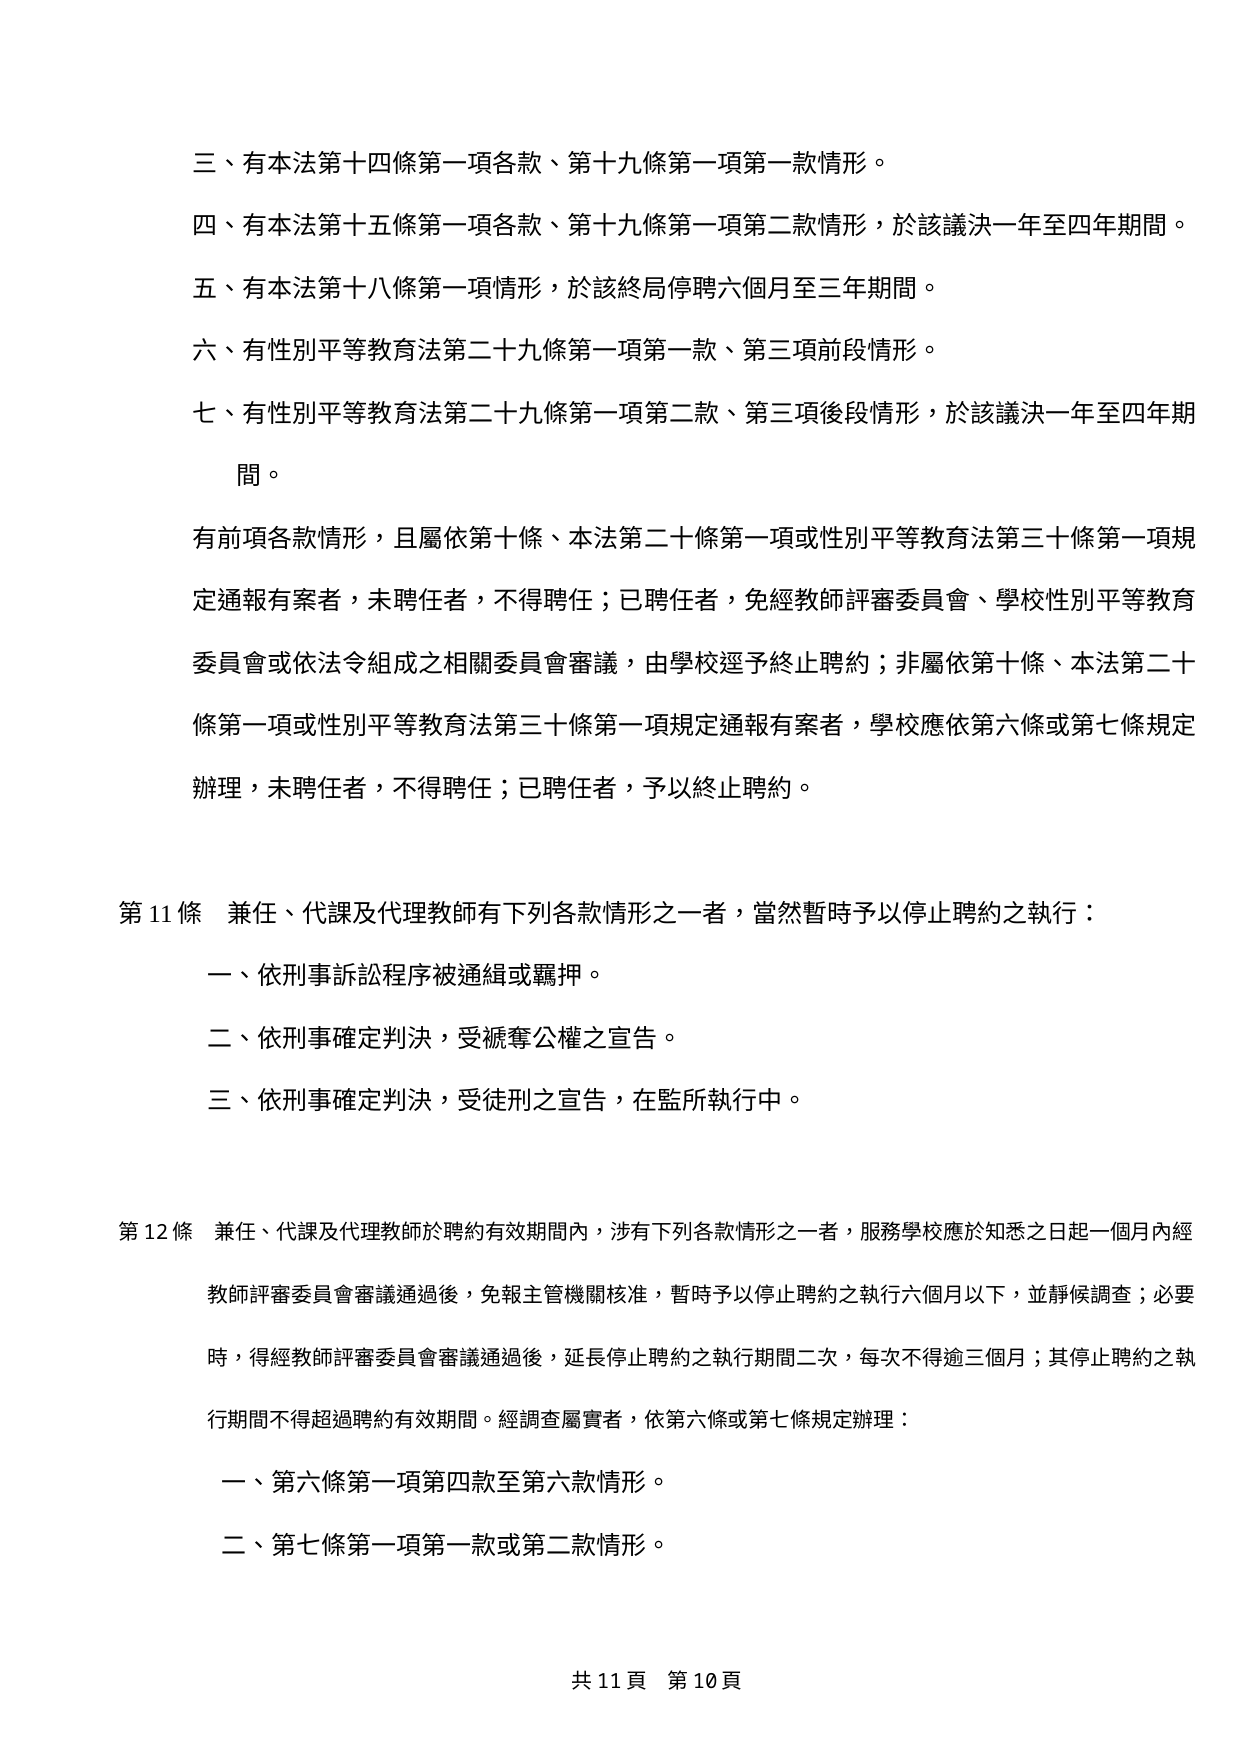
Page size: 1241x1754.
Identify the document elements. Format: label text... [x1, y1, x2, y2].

text 有前項各款情形，且屬依第十條、本法第二十條第一項或性別平等教育法第三十條第一項規定通報有案者，未聘任者，不得聘任；已聘任者，免經教師評審委員會、學校性別平等教育委員會或依法令組成之相關委員會審議，由學校逕予終止聘約；非屬依第十條、本法第二十條第一項或性別平等教育法第三十條第一項規定通報有案者，學校應依第六條或第七條規定辦理，未聘任者，不得聘任；已聘任者，予以終止聘約。 [192, 495, 1196, 807]
text 一、依刑事訴訟程序被通緝或羈押。 [207, 932, 1196, 995]
text 六、有性別平等教育法第二十九條第一項第一款、第三項前段情形。 [192, 307, 1196, 370]
text 四、有本法第十五條第一項各款、第十九條第一項第二款情形，於該議決一年至四年期間。 [192, 182, 1196, 245]
text 七、有性別平等教育法第二十九條第一項第二款、第三項後段情形，於該議決一年至四年期間。 [192, 370, 1196, 495]
text 二、第七條第一項第一款或第二款情形。 [207, 1502, 1196, 1564]
text 三、依刑事確定判決，受徒刑之宣告，在監所執行中。 [207, 1057, 1196, 1120]
text 五、有本法第十八條第一項情形，於該終局停聘六個月至三年期間。 [192, 245, 1196, 307]
text 第11條 兼任、代課及代理教師有下列各款情形之一者，當然暫時予以停止聘約之執行： [118, 870, 1196, 932]
text 第12條 兼任、代課及代理教師於聘約有效期間內，涉有下列各款情形之一者，服務學校應於知悉之日起一個月內經教師評審委員會審議通過後，免報主管機關核准，暫時予以停止聘約之執行六個月以下，並靜候調查；必要時，得經教師評審委員會審議通過後，延長停止聘約之執行期間二次，每次不得逾三個月；其停止聘約之執行期間不得超過聘約有效期間。經調查屬實者，依第六條或第七條規定辦理： [118, 1189, 1196, 1439]
text 三、有本法第十四條第一項各款、第十九條第一項第一款情形。 [192, 120, 1196, 182]
text 一、第六條第一項第四款至第六款情形。 [207, 1439, 1196, 1502]
text 二、依刑事確定判決，受褫奪公權之宣告。 [207, 995, 1196, 1057]
